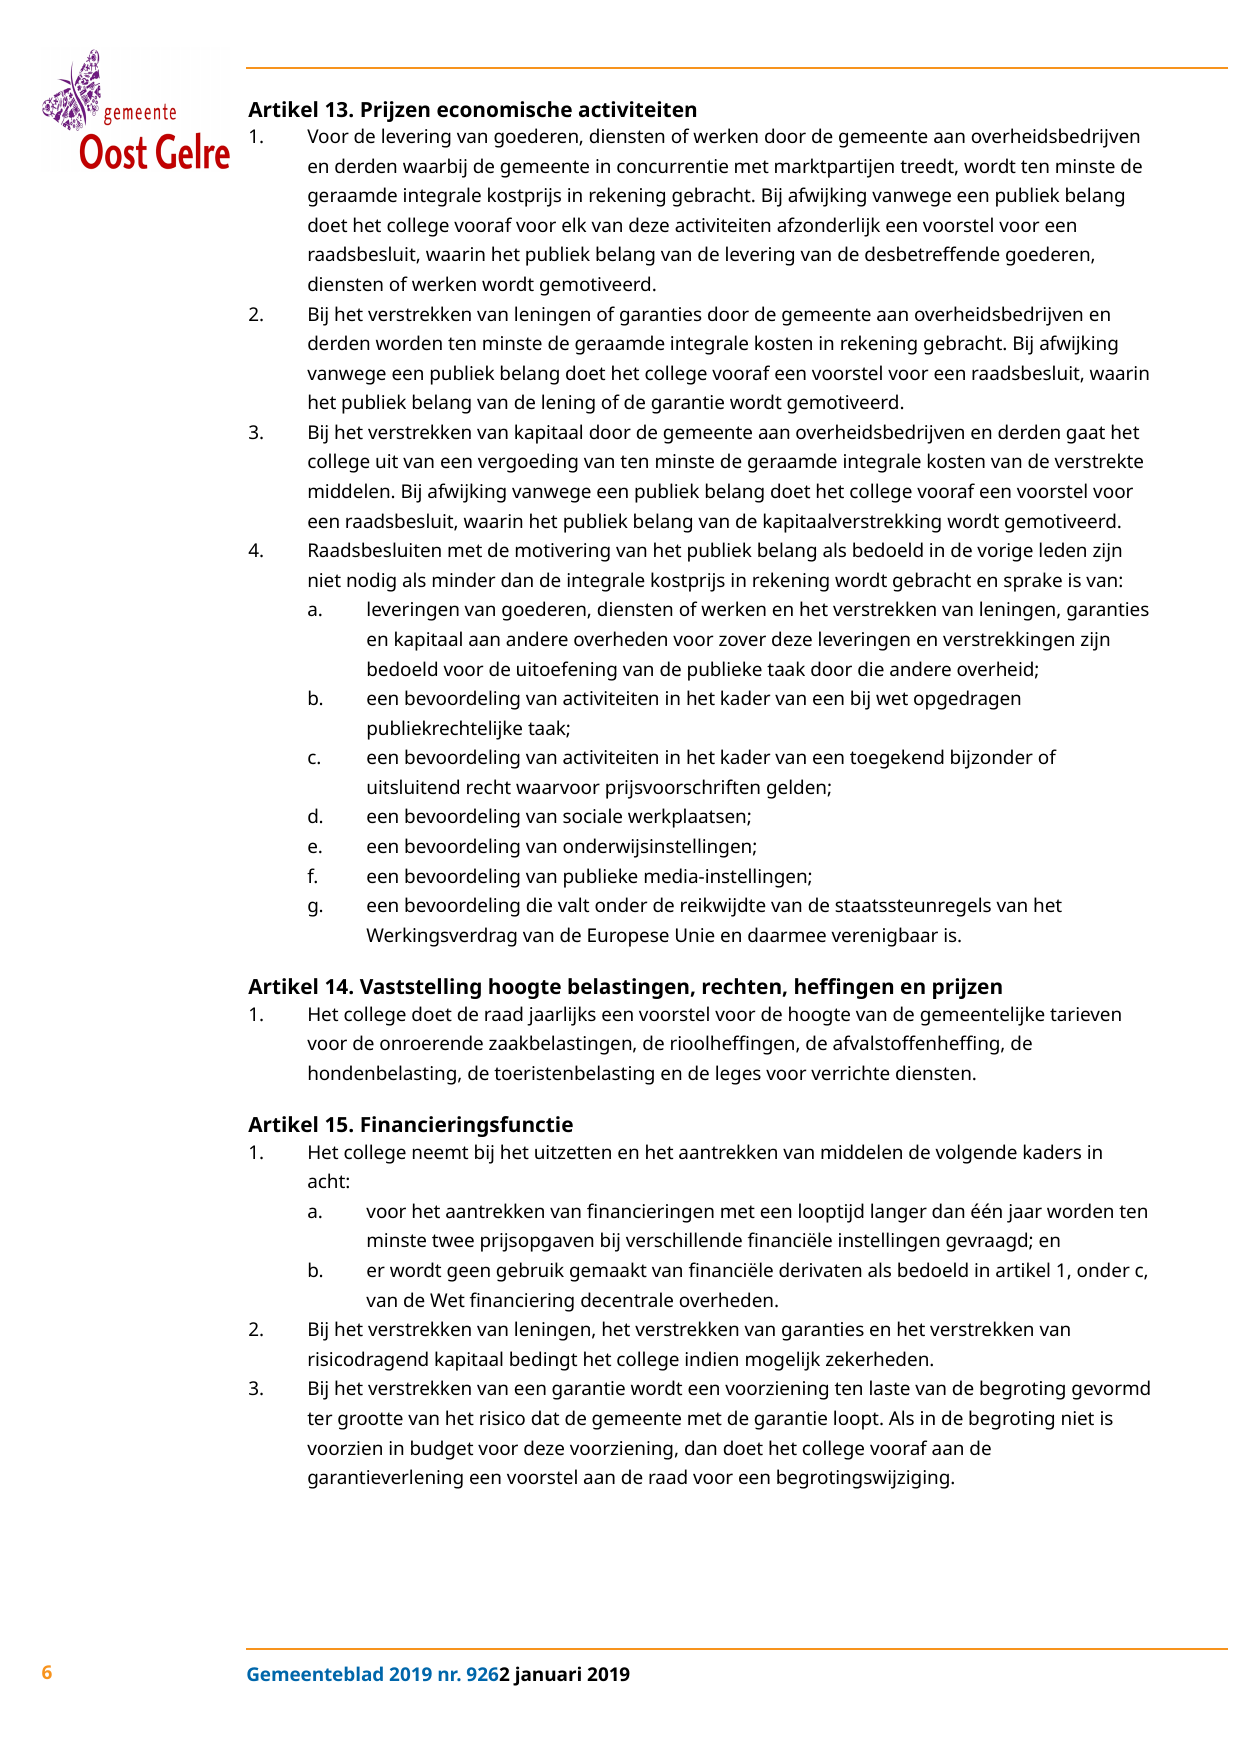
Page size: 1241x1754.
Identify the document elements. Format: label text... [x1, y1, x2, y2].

list Het college neemt bij het uitzetten en het aantrekken van middelen de volgende kaders in acht: [248, 1139, 1152, 1194]
text Artikel 15. Financieringsfunctie [248, 1110, 1152, 1139]
list leveringen van goederen, diensten of werken en het verstrekken van leningen, garanties en kapitaal aan andere overheden voor zover deze leveringen en verstrekkingen zijn bedoeld voor de uitoefening van de publieke taak door die andere overheid; [307, 597, 1152, 681]
text Artikel 14. Vaststelling hoogte belastingen, rechten, heffingen en prijzen [248, 972, 1152, 1001]
list een bevoordeling van onderwijsinstellingen; [307, 833, 1152, 859]
text Artikel 13. Prijzen economische activiteiten [248, 95, 1152, 123]
list een bevoordeling van publieke media-instellingen; [307, 863, 1152, 888]
list een bevoordeling die valt onder de reikwijdte van de staatssteunregels van het Werkingsverdrag van de Europese Unie en daarmee verenigbaar is. [307, 892, 1152, 948]
list een bevoordeling van activiteiten in het kader van een bij wet opgedragen publiekrechtelijke taak; [307, 685, 1152, 741]
list Voor de levering van goederen, diensten of werken door de gemeente aan overheidsbedrijven en derden waarbij de gemeente in concurrentie met marktpartijen treedt, wordt ten minste de geraamde integrale kostprijs in rekening gebracht. Bij afwijking vanwege een publiek belang doet het college vooraf voor elk van deze activiteiten afzonderlijk een voorstel voor een raadsbesluit, waarin het publiek belang van de levering van de desbetreffende goederen, diensten of werken wordt gemotiveerd. [248, 123, 1152, 297]
list Bij het verstrekken van leningen, het verstrekken van garanties en het verstrekken van risicodragend kapitaal bedingt het college indien mogelijk zekerheden. [248, 1316, 1152, 1372]
list een bevoordeling van sociale werkplaatsen; [307, 804, 1152, 829]
picture [41, 47, 231, 172]
list Bij het verstrekken van leningen of garanties door de gemeente aan overheidsbedrijven en derden worden ten minste de geraamde integrale kosten in rekening gebracht. Bij afwijking vanwege een publiek belang doet het college vooraf een voorstel voor een raadsbesluit, waarin het publiek belang van de lening of de garantie wordt gemotiveerd. [248, 301, 1152, 415]
list er wordt geen gebruik gemaakt van financiële derivaten als bedoeld in artikel 1, onder c, van de Wet financiering decentrale overheden. [307, 1257, 1152, 1312]
list een bevoordeling van activiteiten in het kader van een toegekend bijzonder of uitsluitend recht waarvoor prijsvoorschriften gelden; [307, 744, 1152, 800]
list Bij het verstrekken van een garantie wordt een voorziening ten laste van de begroting gevormd ter grootte van het risico dat de gemeente met de garantie loopt. Als in de begroting niet is voorzien in budget voor deze voorziening, dan doet het college vooraf aan de garantieverlening een voorstel aan de raad voor een begrotingswijziging. [248, 1376, 1152, 1490]
list Raadsbesluiten met de motivering van het publiek belang als bedoeld in de vorige leden zijn niet nodig als minder dan de integrale kostprijs in rekening wordt gebracht en sprake is van: [248, 537, 1152, 593]
list voor het aantrekken van financieringen met een looptijd langer dan één jaar worden ten minste twee prijsopgaven bij verschillende financiële instellingen gevraagd; en [307, 1198, 1152, 1253]
list Bij het verstrekken van kapitaal door de gemeente aan overheidsbedrijven en derden gaat het college uit van een vergoeding van ten minste de geraamde integrale kosten van de verstrekte middelen. Bij afwijking vanwege een publiek belang doet het college vooraf een voorstel voor een raadsbesluit, waarin het publiek belang van de kapitaalverstrekking wordt gemotiveerd. [248, 419, 1152, 533]
list Het college doet de raad jaarlijks een voorstel voor de hoogte van de gemeentelijke tarieven voor de onroerende zaakbelastingen, de rioolheffingen, de afvalstoffenheffing, de hondenbelasting, de toeristenbelasting en de leges voor verrichte diensten. [248, 1001, 1152, 1086]
